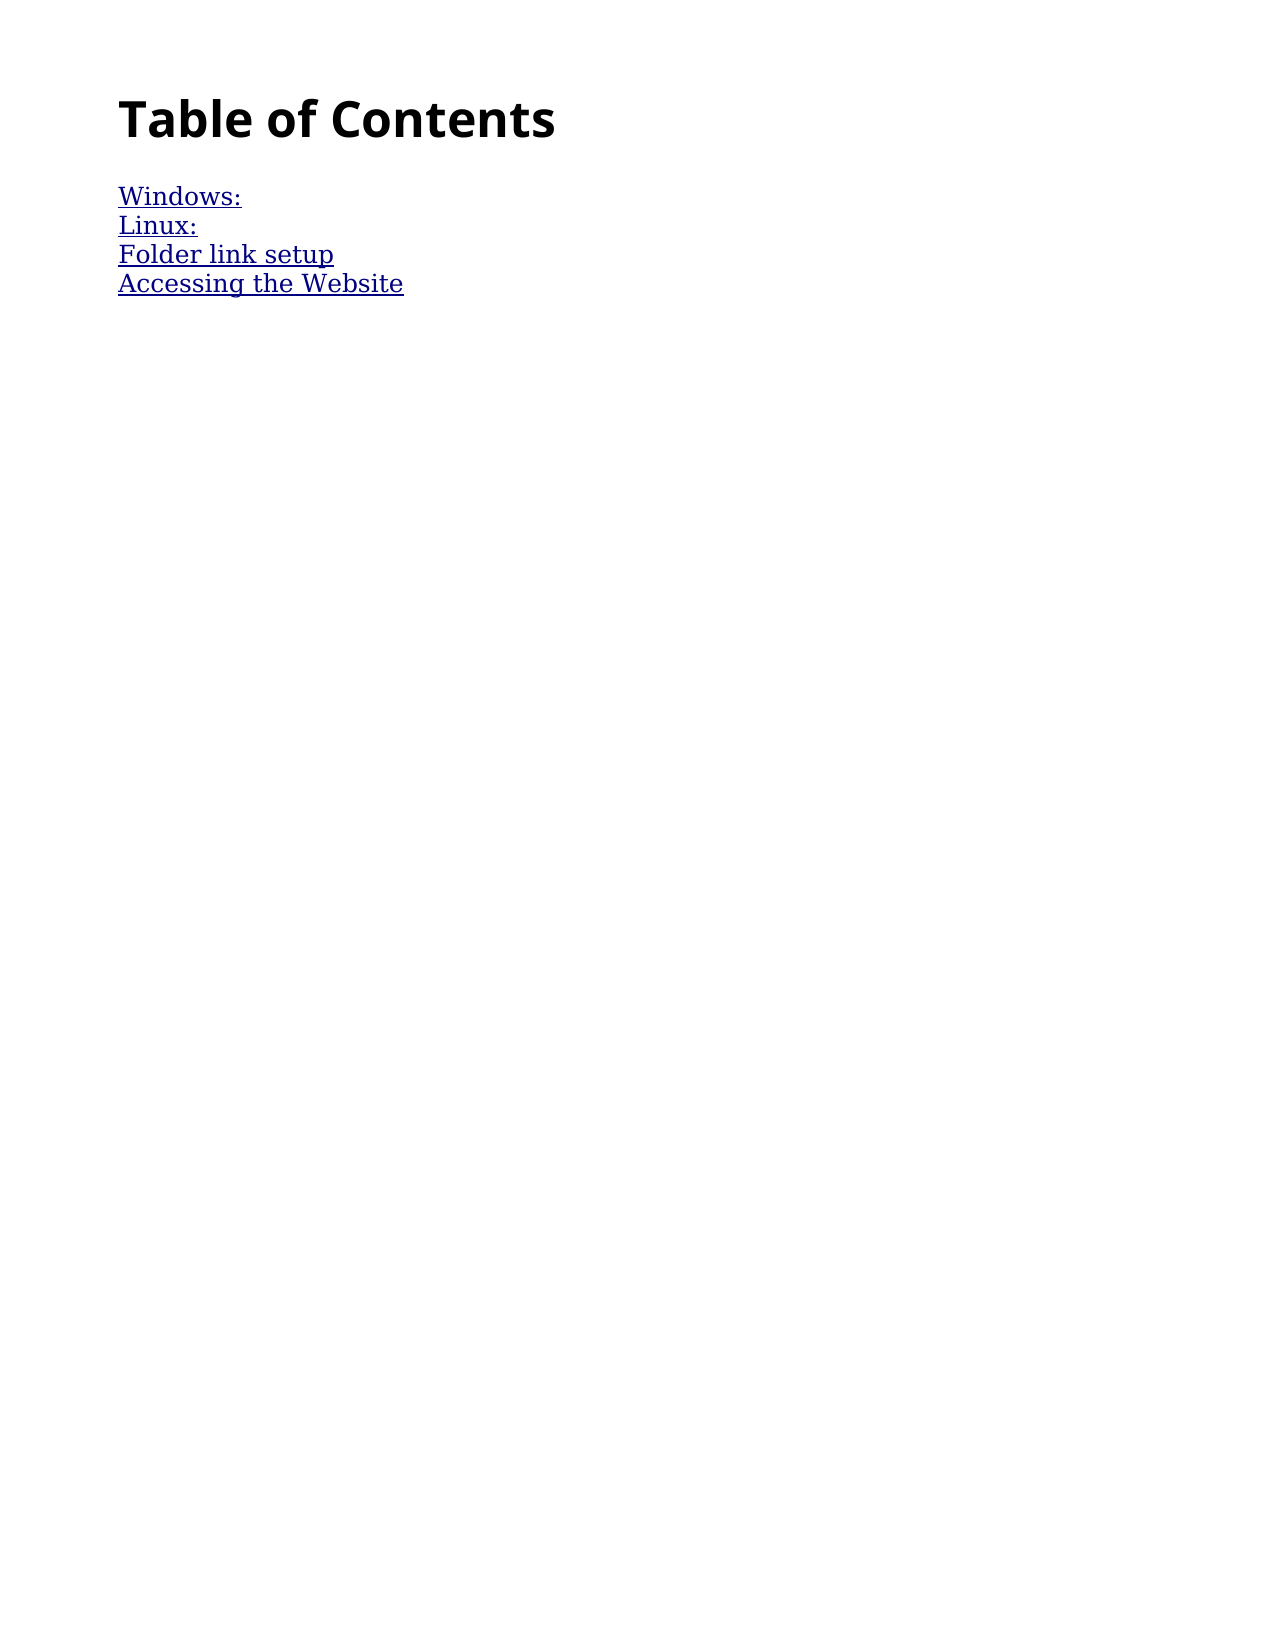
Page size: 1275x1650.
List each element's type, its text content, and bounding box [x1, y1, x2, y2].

text Folder link setup [118, 240, 1216, 269]
text Linux: [118, 211, 1216, 240]
text Windows: [118, 182, 1216, 211]
text Accessing the Website [118, 269, 1216, 298]
subtitle Table of Contents [118, 84, 1216, 152]
